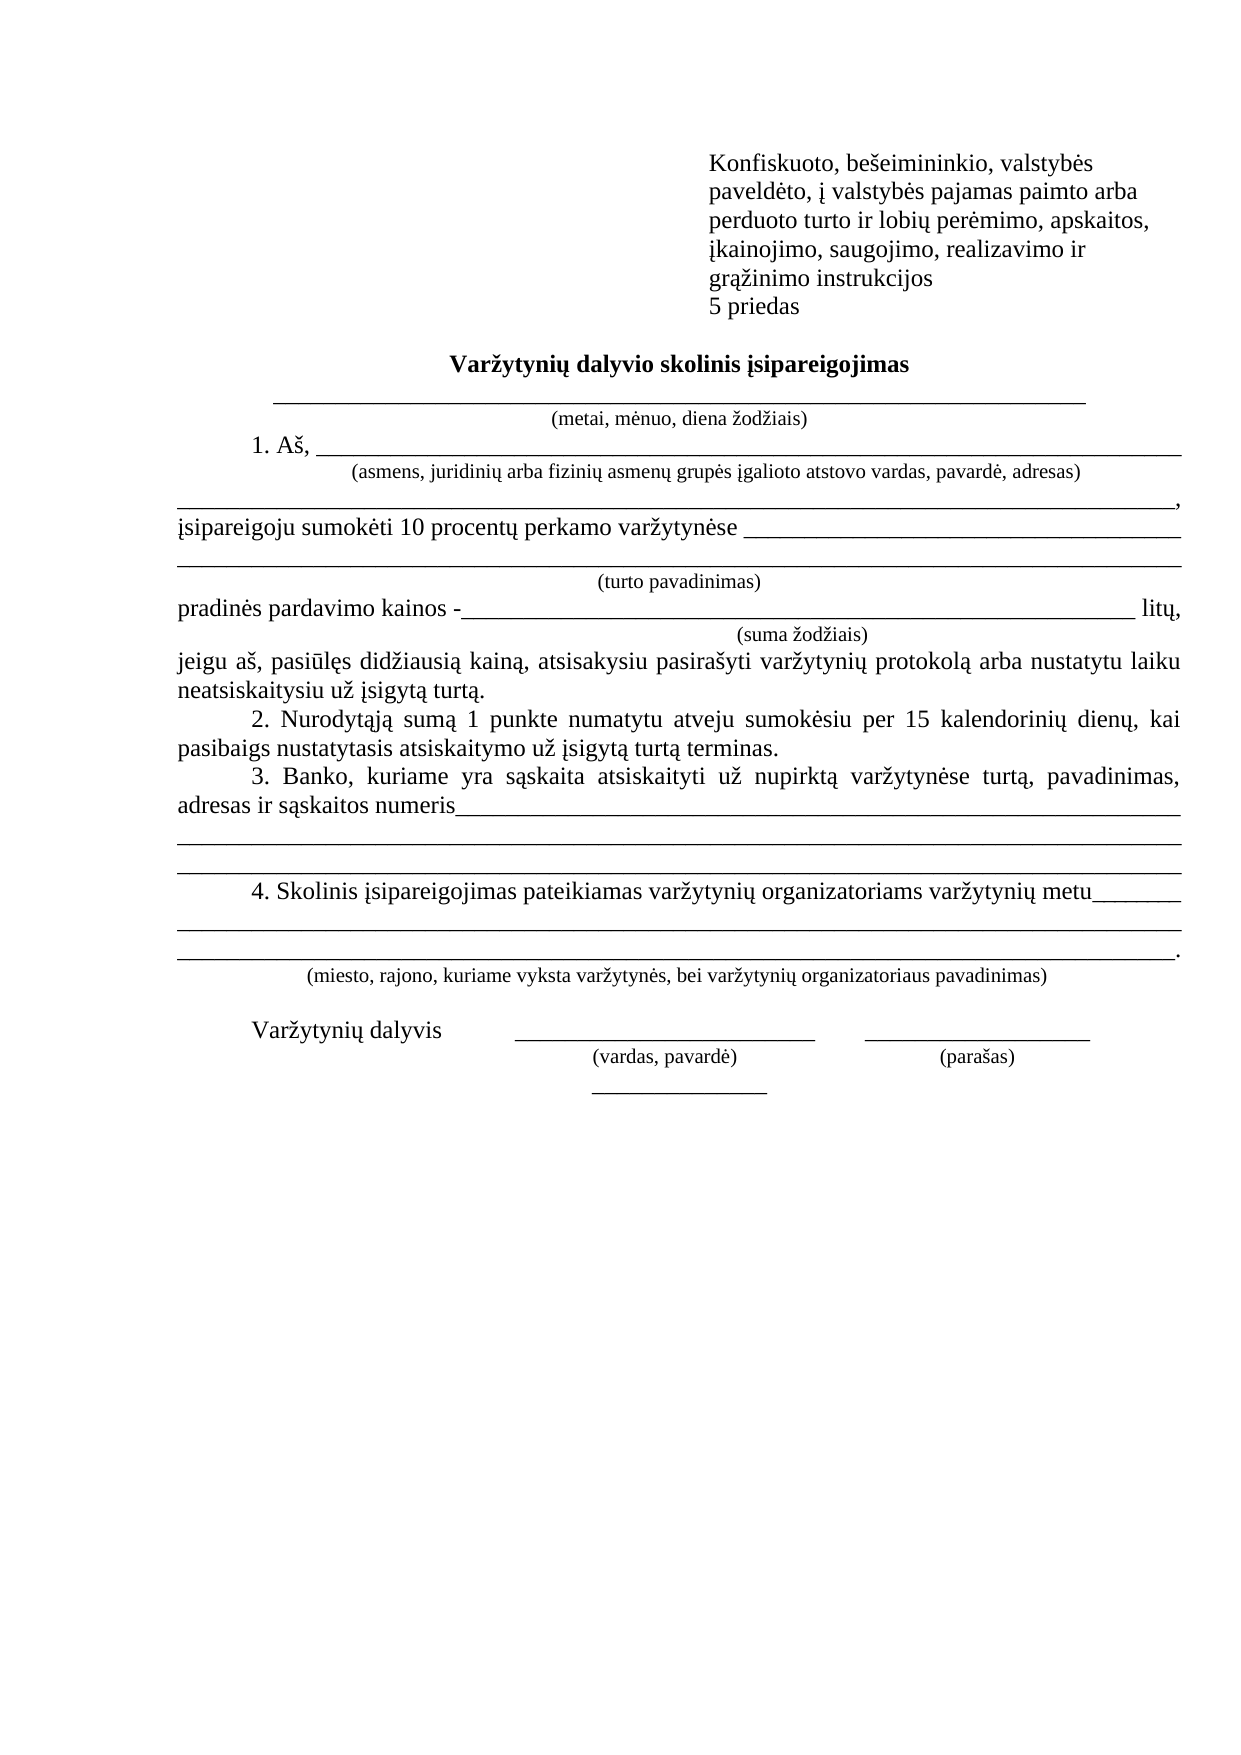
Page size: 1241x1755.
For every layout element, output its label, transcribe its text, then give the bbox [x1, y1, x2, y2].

text įkainojimo, saugojimo, realizavimo ir [177, 234, 1181, 263]
text (turto pavadinimas) [177, 569, 1181, 593]
text (suma žodžiais) [177, 622, 1181, 646]
text ______________ [177, 1068, 1181, 1097]
text (vardas, pavardė) (parašas) [177, 1044, 1181, 1068]
text perduoto turto ir lobių perėmimo, apskaitos, [177, 205, 1181, 234]
text 4. Skolinis įsipareigojimas pateikiamas varžytynių organizatoriams varžytynių metu [177, 876, 1181, 905]
text . [177, 934, 1181, 963]
text (asmens, juridinių arba fizinių asmenų grupės įgalioto atstovo vardas, pavardė, adresas) [177, 459, 1181, 483]
text paveldėto, į valstybės pajamas paimto arba [177, 176, 1181, 205]
text Varžytynių dalyvis ________________________ __________________ [177, 1015, 1181, 1044]
text 2. Nurodytąją sumą 1 punkte numatytu atveju sumokėsiu per 15 kalendorinių dienų, kai pasibaigs nustatytasis atsiskaitymo už įsigytą turtą terminas. [177, 704, 1181, 761]
text 3. Banko, kuriame yra sąskaita atsiskaityti už nupirktą varžytynėse turtą, pavadinimas, adresas ir sąskaitos numeris__________________________________________________________ [177, 761, 1181, 819]
text _________________________________________________________________ [177, 378, 1181, 406]
text , [177, 483, 1181, 512]
text (metai, mėnuo, diena žodžiais) [177, 406, 1181, 430]
text Konfiskuoto, bešeimininkio, valstybės [177, 148, 1181, 176]
text pradinės pardavimo kainos - litų, [177, 593, 1181, 622]
text jeigu aš, pasiūlęs didžiausią kainą, atsisakysiu pasirašyti varžytynių protokolą arba nustatytu laiku neatsiskaitysiu už įsigytą turtą. [177, 646, 1181, 704]
text įsipareigoju sumokėti 10 procentų perkamo varžytynėse [177, 512, 1181, 541]
text Varžytynių dalyvio skolinis įsipareigojimas [177, 349, 1181, 378]
text 5 priedas [177, 291, 1181, 320]
text (miesto, rajono, kuriame vyksta varžytynės, bei varžytynių organizatoriaus pavadinimas) [177, 963, 1181, 987]
text 1. Aš, [177, 430, 1181, 459]
text grąžinimo instrukcijos [177, 263, 1181, 291]
